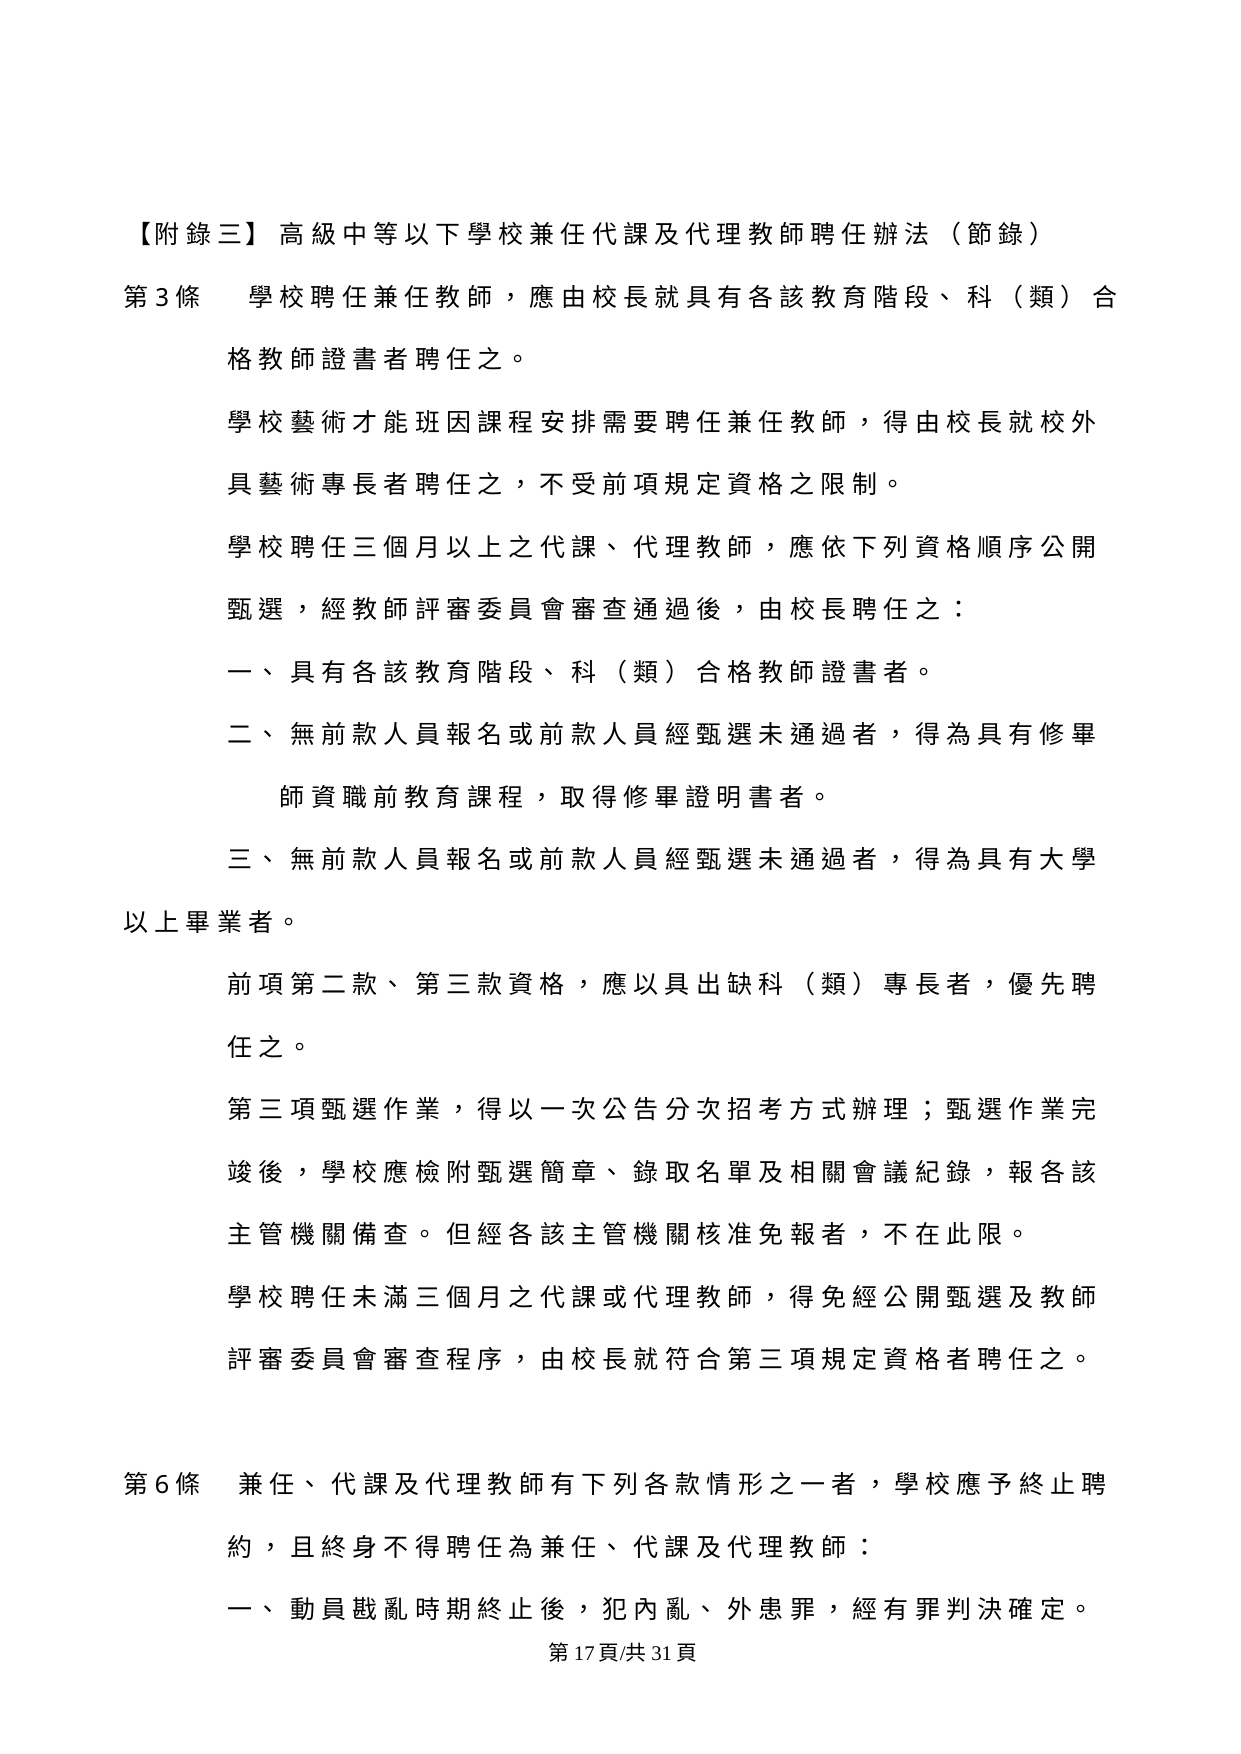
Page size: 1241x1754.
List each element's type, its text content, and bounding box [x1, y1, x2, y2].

text 前項第二款、第三款資格，應以具出缺科（類）專長者，優先聘任之。 [220, 941, 1120, 1066]
text 【附錄三】高級中等以下學校兼任代課及代理教師聘任辦法（節錄） [120, 191, 1120, 254]
text 學校聘任未滿三個月之代課或代理教師，得免經公開甄選及教師評審委員會審查程序，由校長就符合第三項規定資格者聘任之。 [220, 1254, 1120, 1379]
text 一、具有各該教育階段、科（類）合格教師證書者。 [120, 629, 1120, 691]
text 學校藝術才能班因課程安排需要聘任兼任教師，得由校長就校外具藝術專長者聘任之，不受前項規定資格之限制。 [220, 379, 1120, 504]
text 二、無前款人員報名或前款人員經甄選未通過者，得為具有修畢師資職前教育課程，取得修畢證明書者。 [221, 691, 1120, 816]
text 第三項甄選作業，得以一次公告分次招考方式辦理；甄選作業完竣後，學校應檢附甄選簡章、錄取名單及相關會議紀錄，報各該主管機關備查。但經各該主管機關核准免報者，不在此限。 [220, 1066, 1120, 1254]
text 第3條 學校聘任兼任教師，應由校長就具有各該教育階段、科（類）合格教師證書者聘任之。 [120, 254, 1120, 379]
text 第6條 兼任、代課及代理教師有下列各款情形之一者，學校應予終止聘約，且終身不得聘任為兼任、代課及代理教師： [120, 1441, 1120, 1566]
text 學校聘任三個月以上之代課、代理教師，應依下列資格順序公開甄選，經教師評審委員會審查通過後，由校長聘任之： [220, 504, 1120, 629]
text 三、無前款人員報名或前款人員經甄選未通過者，得為具有大學以上畢業者。 [120, 816, 1120, 941]
text 一、動員戡亂時期終止後，犯內亂、外患罪，經有罪判決確定。 [221, 1566, 1120, 1629]
